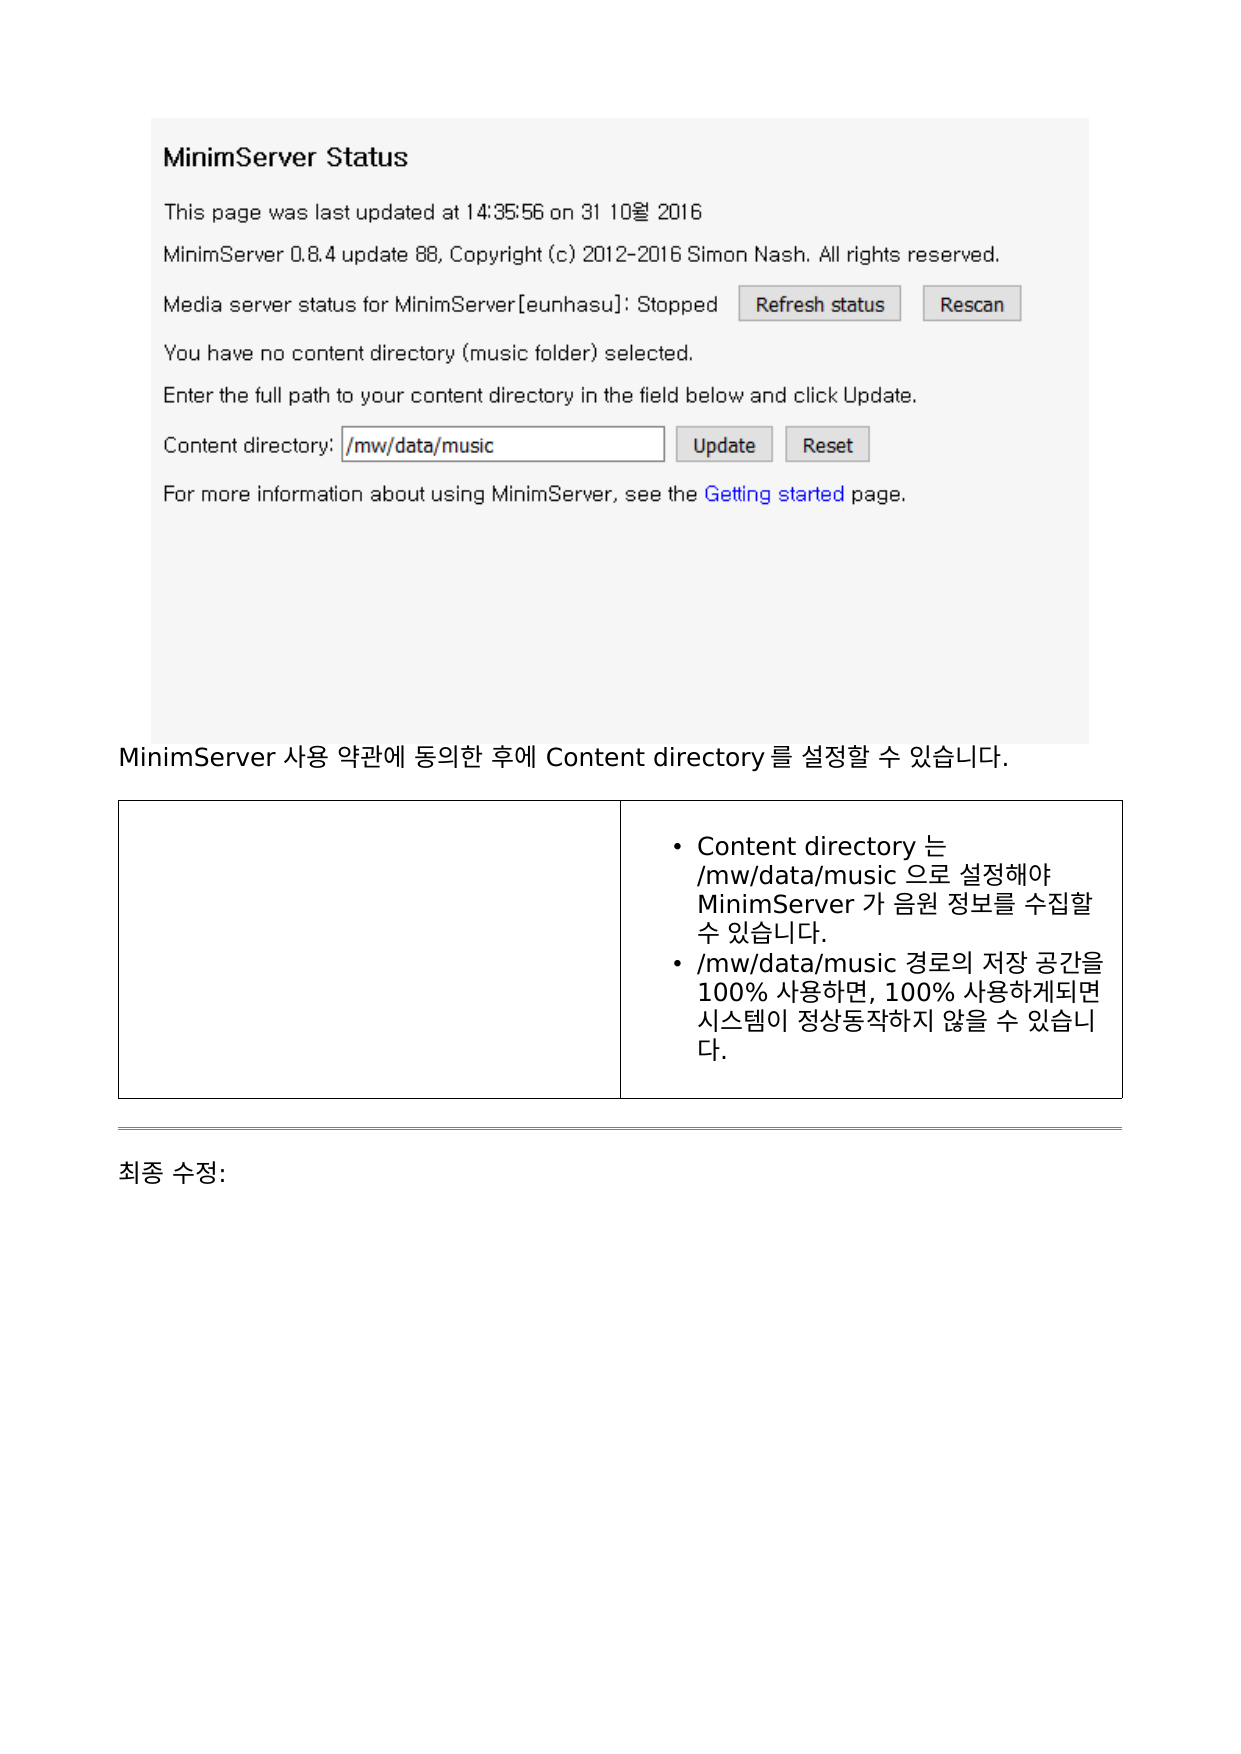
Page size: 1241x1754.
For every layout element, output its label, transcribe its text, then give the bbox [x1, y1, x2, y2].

picture [151, 118, 1089, 744]
table_header [119, 801, 620, 1098]
table_header Content directory 는 /mw/data/music 으로 설정해야 MinimServer 가 음원 정보를 수집할 수 있습니다. /mw/data/music 경로의 저장 공간을 100% 사용하면, 100% 사용하게되면 시스템이 정상동작하지 않을 수 있습니다. [621, 801, 1122, 1098]
text 최종 수정: [118, 1159, 1122, 1188]
text MinimServer 사용 약관에 동의한 후에 Content directory를 설정할 수 있습니다. [118, 118, 1122, 772]
